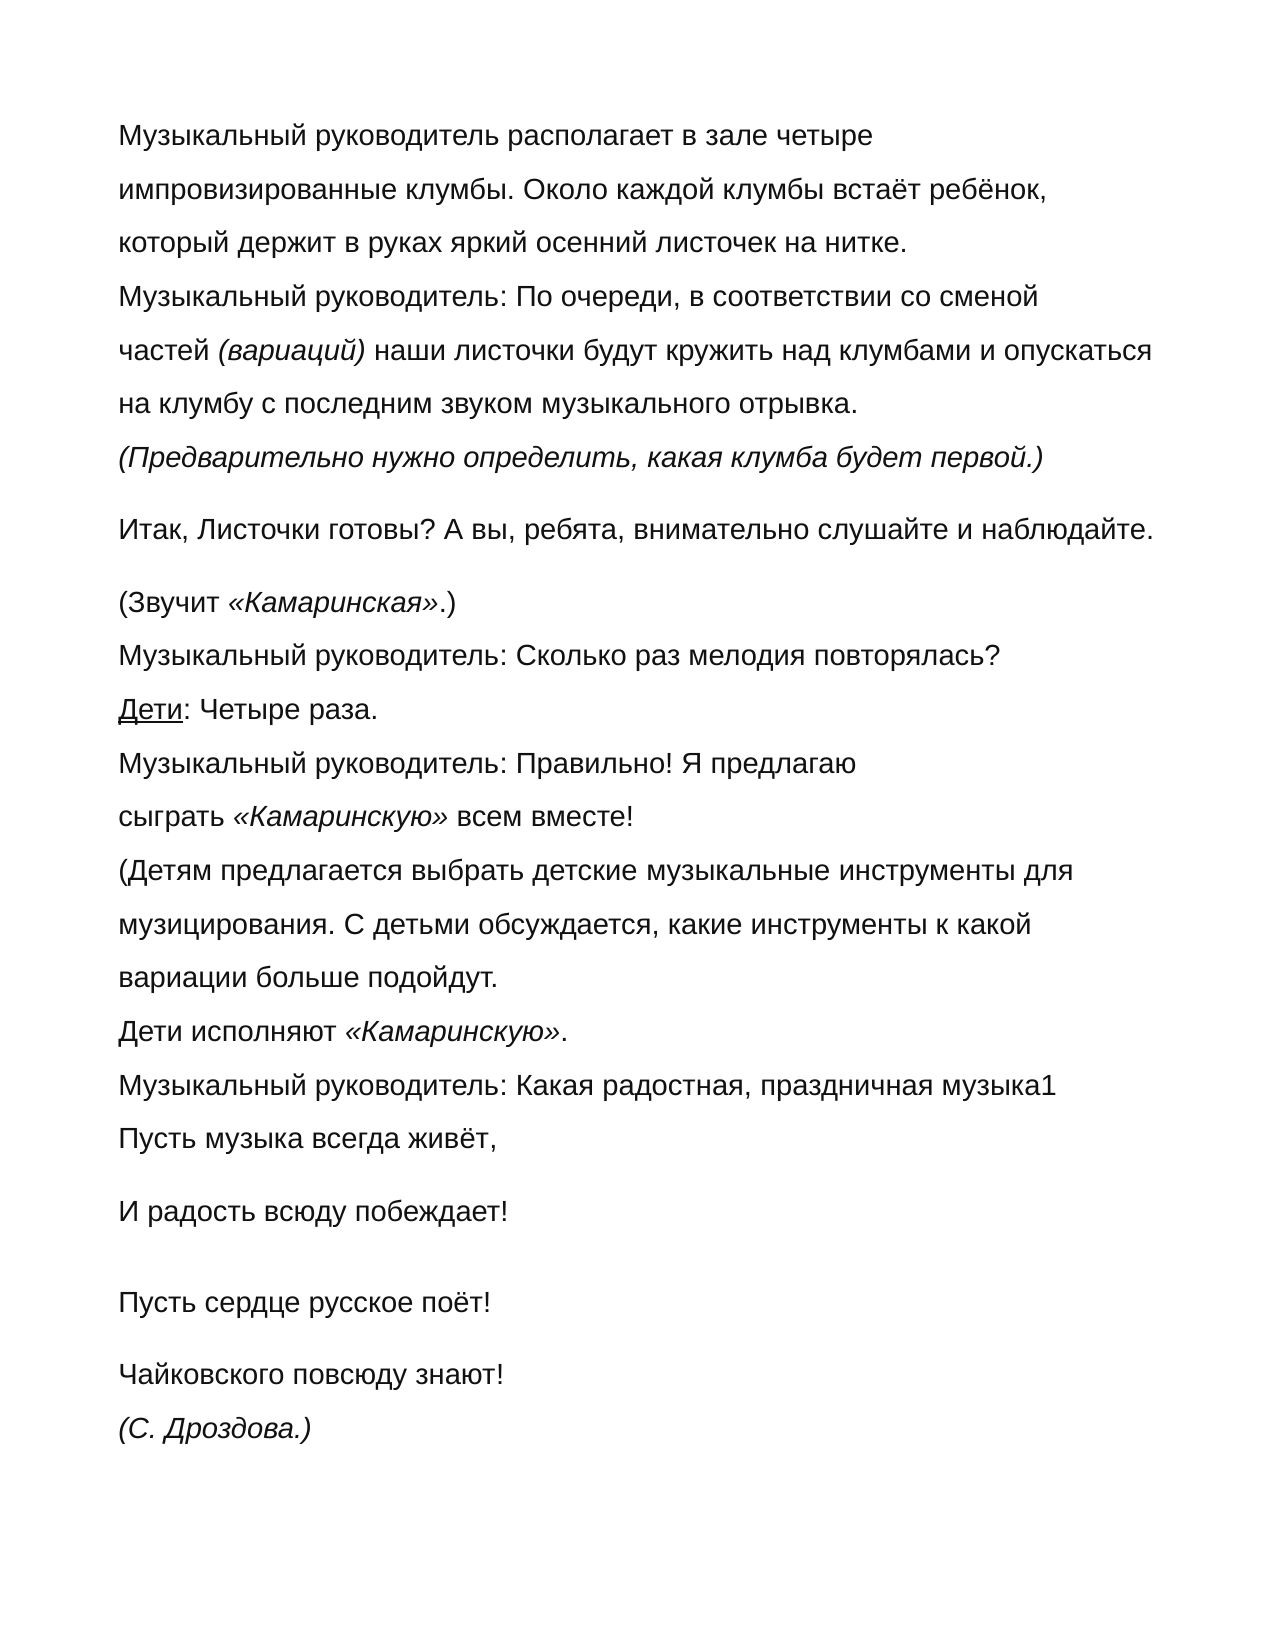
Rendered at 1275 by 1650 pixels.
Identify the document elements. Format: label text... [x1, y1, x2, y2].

text (С. Дроздова.) [118, 1411, 1157, 1444]
text Чайковского повсюду знают! [118, 1357, 1157, 1391]
text Пусть музыка всегда живёт, [118, 1121, 1157, 1155]
text Пусть сердце русское поёт! [118, 1285, 1157, 1318]
text Музыкальный руководитель: По очереди, в соответствии со сменой частей (вариаций) наши листочки будут кружить над клумбами и опускаться на клумбу с последним звуком музыкального отрывка. [118, 279, 1157, 420]
text Дети исполняют «Камаринскую». [118, 1014, 1157, 1047]
text (Детям предлагается выбрать детские музыкальные инструменты для музицирования. С детьми обсуждается, какие инструменты к какой вариации больше подойдут. [118, 853, 1157, 994]
text (Предварительно нужно определить, какая клумба будет первой.) [118, 440, 1157, 473]
text Итак, Листочки готовы? А вы, ребята, внимательно слушайте и наблюдайте. [118, 512, 1157, 546]
text Музыкальный руководитель: Какая радостная, праздничная музыка1 [118, 1068, 1157, 1101]
text Музыкальный руководитель: Сколько раз мелодия повторялась? [118, 638, 1157, 672]
text И радость всюду побеждает! [118, 1194, 1157, 1227]
text Дети: Четыре раза. [118, 692, 1157, 726]
text Музыкальный руководитель: Правильно! Я предлагаю сыграть «Камаринскую» всем вместе! [118, 746, 1157, 833]
text Музыкальный руководитель располагает в зале четыре импровизированные клумбы. Около каждой клумбы встаёт ребёнок, который держит в руках яркий осенний листочек на нитке. [118, 118, 1157, 259]
text (Звучит «Камаринская».) [118, 585, 1157, 618]
